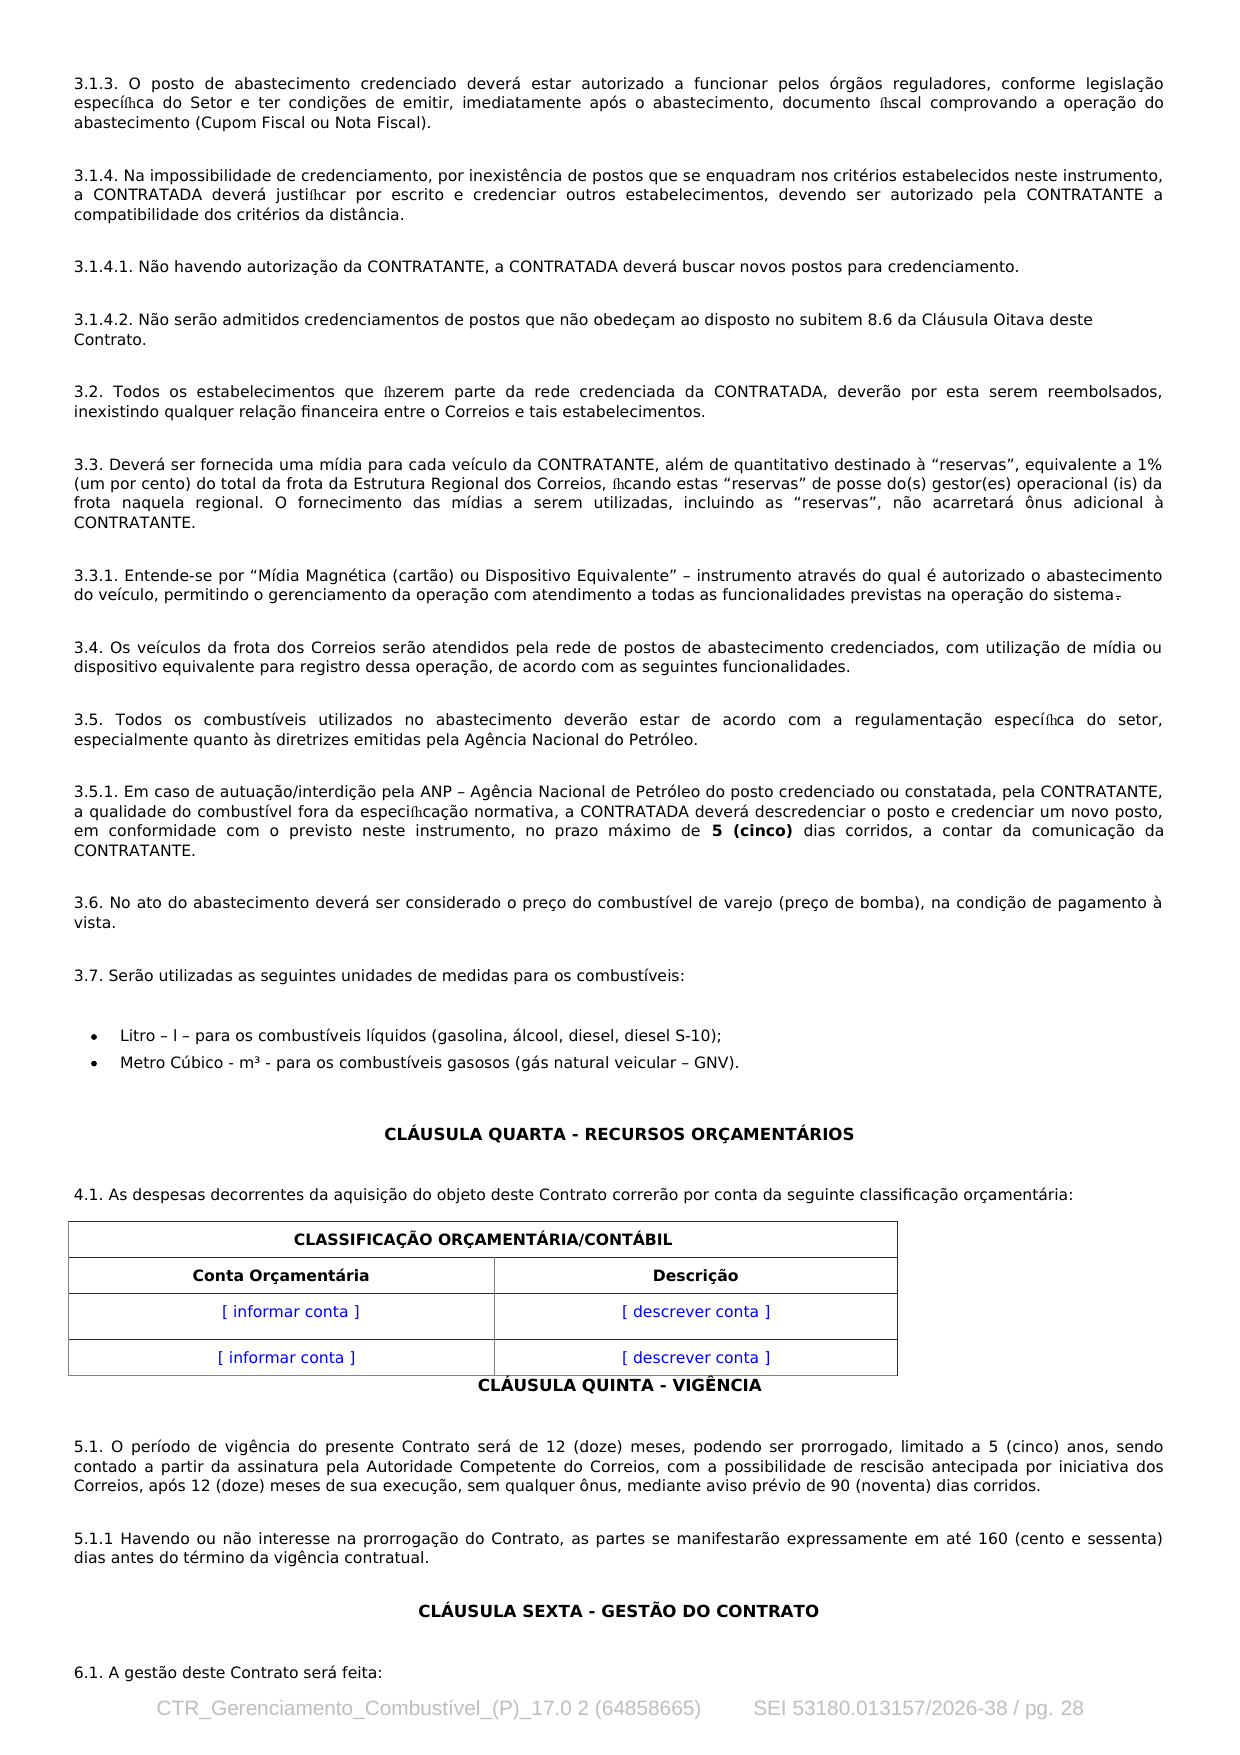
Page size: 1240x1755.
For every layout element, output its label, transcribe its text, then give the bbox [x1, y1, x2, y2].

text Metro Cúbico - m³ - para os combustíveis gasosos (gás natural veicular – GNV). [92, 1053, 1165, 1072]
table_cell Descrição [495, 1258, 897, 1293]
text 3.6. No ato do abastecimento deverá ser considerado o preço do combustível de varejo (preço de bomba), na condição de pagamento à vista. [74, 894, 1165, 932]
table_cell [ descrever conta ] [495, 1340, 897, 1375]
text 4.1. As despesas decorrentes da aquisição do objeto deste Contrato correrão por conta da seguinte classificação orçamentária: [74, 1186, 1165, 1204]
text 3.1.3. O posto de abastecimento credenciado deverá estar autorizado a funcionar pelos órgãos reguladores, conforme legislação especíca do Setor e ter condições de emitir, imediatamente após o abastecimento, documento scal comprovando a operação do abastecimento (Cupom Fiscal ou Nota Fiscal). [74, 75, 1165, 132]
table_cell [ informar conta ] [69, 1340, 494, 1375]
text 3.2. Todos os estabelecimentos que zerem parte da rede credenciada da CONTRATADA, deverão por esta serem reembolsados, inexistindo qualquer relação financeira entre o Correios e tais estabelecimentos. [74, 383, 1165, 421]
text Contrato. [74, 331, 1165, 349]
text 3.1.4.2. Não serão admitidos credenciamentos de postos que não obedeçam ao disposto no subitem 8.6 da Cláusula Oitava deste [74, 311, 1165, 329]
text 3.4. Os veículos da frota dos Correios serão atendidos pela rede de postos de abastecimento credenciados, com utilização de mídia ou dispositivo equivalente para registro dessa operação, de acordo com as seguintes funcionalidades. [74, 639, 1165, 676]
table_header CLASSIFICAÇÃO ORÇAMENTÁRIA/CONTÁBIL [69, 1222, 897, 1257]
text 5.1. O período de vigência do presente Contrato será de 12 (doze) meses, podendo ser prorrogado, limitado a 5 (cinco) anos, sendo contado a partir da assinatura pela Autoridade Competente do Correios, com a possibilidade de rescisão antecipada por iniciativa dos Correios, após 12 (doze) meses de sua execução, sem qualquer ônus, mediante aviso prévio de 90 (noventa) dias corridos. [74, 1438, 1165, 1495]
text 3.1.4.1. Não havendo autorização da CONTRATANTE, a CONTRATADA deverá buscar novos postos para credenciamento. [74, 258, 1165, 277]
text 3.3. Deverá ser fornecida uma mídia para cada veículo da CONTRATANTE, além de quantitativo destinado à “reservas”, equivalente a 1% (um por cento) do total da frota da Estrutura Regional dos Correios, cando estas “reservas” de posse do(s) gestor(es) operacional (is) da frota naquela regional. O fornecimento das mídias a serem utilizadas, incluindo as “reservas”, não acarretará ônus adicional à CONTRATANTE. [74, 455, 1165, 532]
subtitle CLÁUSULA QUINTA - VIGÊNCIA [69, 1376, 1171, 1396]
subtitle CLÁUSULA QUARTA - RECURSOS ORÇAMENTÁRIOS [69, 1124, 1170, 1144]
table_cell Conta Orçamentária [69, 1258, 494, 1293]
table_cell [ descrever conta ] [495, 1294, 897, 1339]
text Litro – l – para os combustíveis líquidos (gasolina, álcool, diesel, diesel S-10); [92, 1027, 1165, 1045]
subtitle CLÁUSULA SEXTA - GESTÃO DO CONTRATO [69, 1602, 1168, 1621]
text 6.1. A gestão deste Contrato será feita: [74, 1664, 1165, 1682]
text 3.3.1. Entende-se por “Mídia Magnética (cartão) ou Dispositivo Equivalente” – instrumento através do qual é autorizado o abastecimento do veículo, permitindo o gerenciamento da operação com atendimento a todas as funcionalidades previstas na operação do sistema. [74, 567, 1165, 604]
table_cell [ informar conta ] [69, 1294, 494, 1339]
text 3.1.4. Na impossibilidade de credenciamento, por inexistência de postos que se enquadram nos critérios estabelecidos neste instrumento, a CONTRATADA deverá justicar por escrito e credenciar outros estabelecimentos, devendo ser autorizado pela CONTRATANTE a compatibilidade dos critérios da distância. [74, 167, 1165, 224]
text 5.1.1 Havendo ou não interesse na prorrogação do Contrato, as partes se manifestarão expressamente em até 160 (cento e sessenta) dias antes do término da vigência contratual. [74, 1530, 1165, 1567]
text 3.7. Serão utilizadas as seguintes unidades de medidas para os combustíveis: [74, 966, 1165, 985]
text 3.5. Todos os combustíveis utilizados no abastecimento deverão estar de acordo com a regulamentação especíca do setor, especialmente quanto às diretrizes emitidas pela Agência Nacional do Petróleo. [74, 711, 1165, 749]
text 3.5.1. Em caso de autuação/interdição pela ANP – Agência Nacional de Petróleo do posto credenciado ou constatada, pela CONTRATANTE, a qualidade do combustível fora da especicação normativa, a CONTRATADA deverá descredenciar o posto e credenciar um novo posto, em conformidade com o previsto neste instrumento, no prazo máximo de 5 (cinco) dias corridos, a contar da comunicação da CONTRATANTE. [74, 783, 1165, 860]
